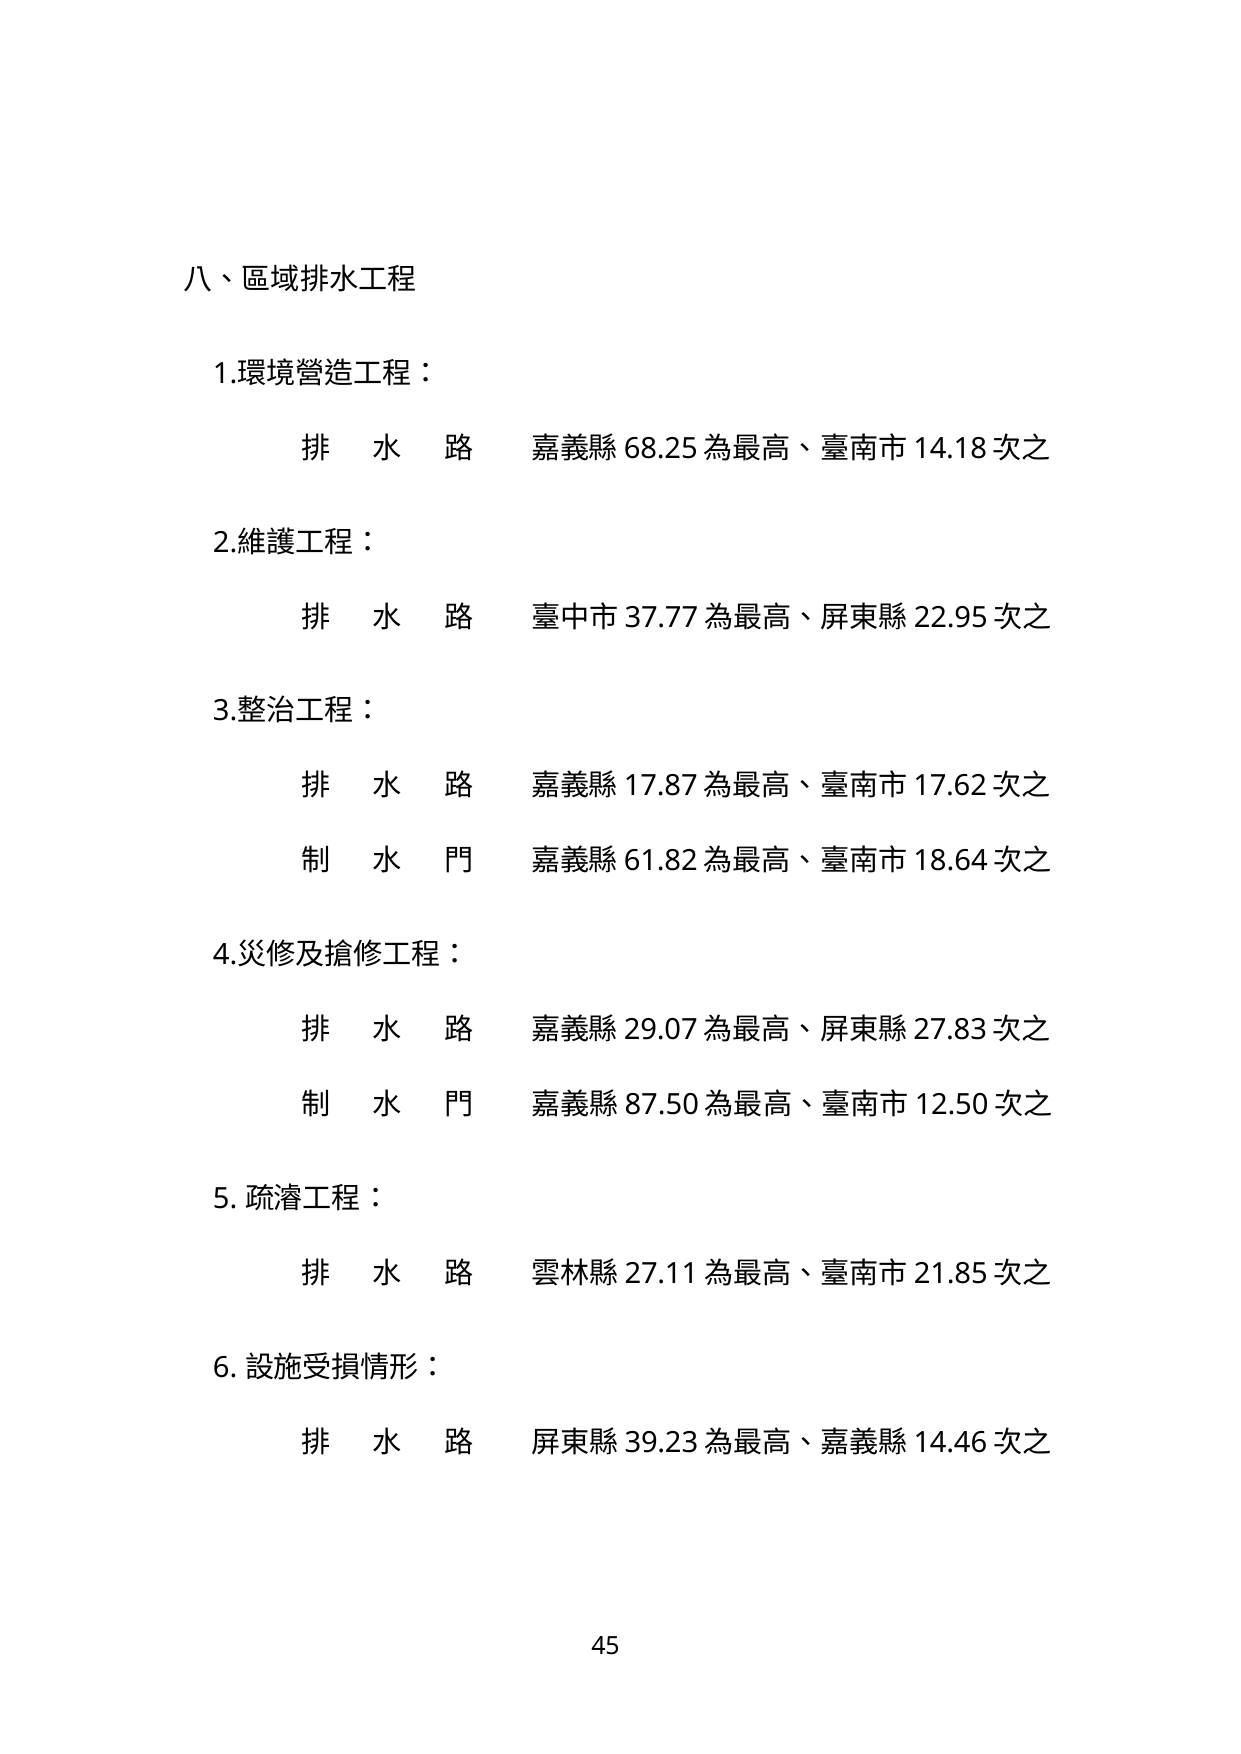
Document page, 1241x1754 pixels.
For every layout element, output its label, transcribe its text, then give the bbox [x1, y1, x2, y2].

text 排 水 路 屏東縣39.23為最高、嘉義縣14.46次之 [301, 1402, 1081, 1477]
text 制 水 門 嘉義縣61.82為最高、臺南市18.64次之 [301, 821, 1081, 896]
text 4.災修及搶修工程： [213, 914, 1081, 989]
text 排 水 路 雲林縣27.11為最高、臺南市21.85次之 [301, 1233, 1081, 1308]
text 八、區域排水工程 [183, 239, 1081, 314]
text 2.維護工程： [213, 502, 1081, 577]
text 1.環境營造工程： [213, 333, 1081, 408]
text 排 水 路 臺中市37.77為最高、屏東縣22.95次之 [301, 577, 1081, 652]
text 6. 設施受損情形： [213, 1327, 1081, 1402]
text 5. 疏濬工程： [213, 1158, 1081, 1233]
text 排 水 路 嘉義縣29.07為最高、屏東縣27.83次之 [301, 989, 1081, 1064]
text 制 水 門 嘉義縣87.50為最高、臺南市12.50次之 [301, 1064, 1081, 1139]
text 排 水 路 嘉義縣17.87為最高、臺南市17.62次之 [301, 746, 1081, 821]
text 3.整治工程： [213, 671, 1081, 746]
text 排 水 路 嘉義縣68.25為最高、臺南市14.18次之 [301, 408, 1081, 483]
